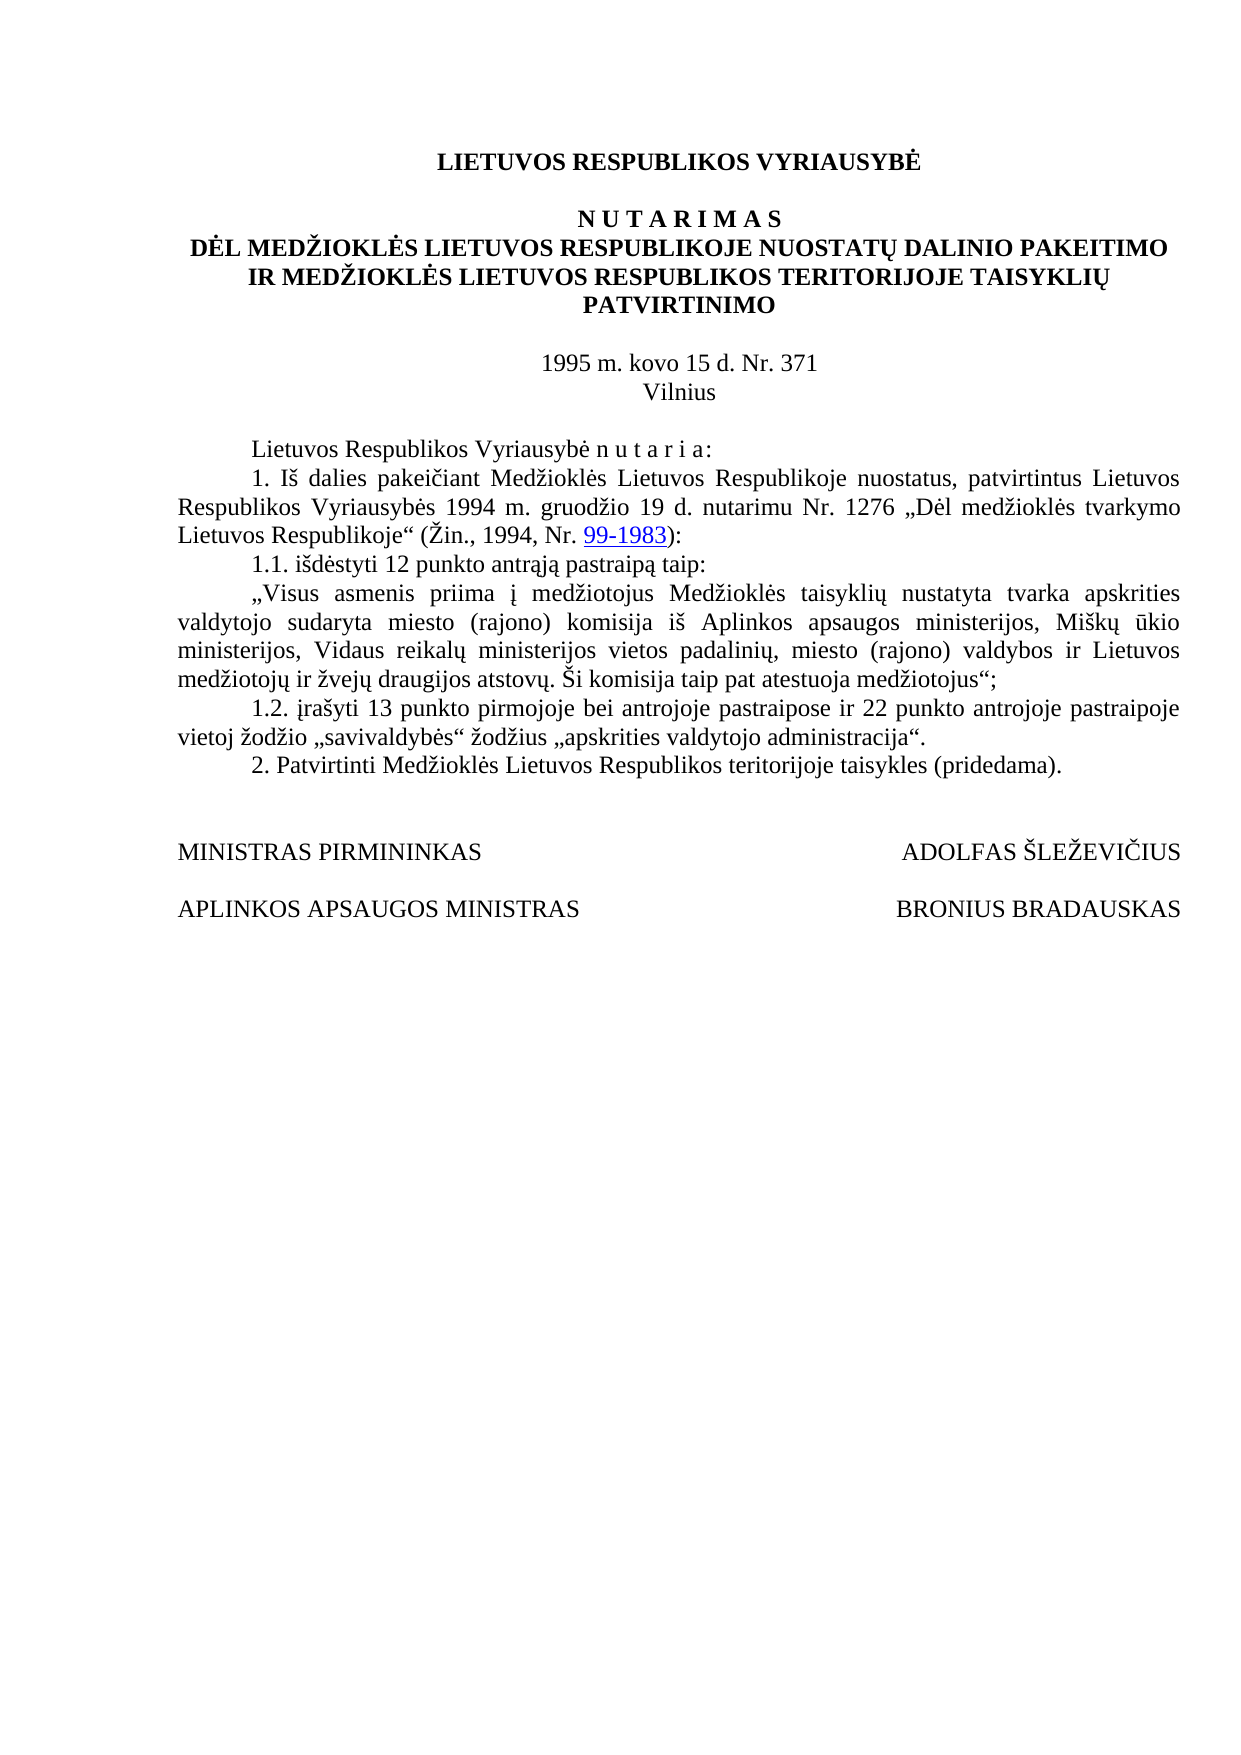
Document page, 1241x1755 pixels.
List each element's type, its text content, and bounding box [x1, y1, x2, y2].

text 1. Iš dalies pakeičiant Medžioklės Lietuvos Respublikoje nuostatus, patvirtintus Lietuvos Respublikos Vyriausybės 1994 m. gruodžio 19 d. nutarimu Nr. 1276 „Dėl medžioklės tvarkymo Lietuvos Respublikoje“ (Žin., 1994, Nr. 99-1983): [177, 463, 1181, 549]
text MINISTRAS PIRMININKAS ADOLFAS ŠLEŽEVIČIUS [177, 837, 1181, 866]
text DĖL MEDŽIOKLĖS LIETUVOS RESPUBLIKOJE NUOSTATŲ DALINIO PAKEITIMO IR MEDŽIOKLĖS LIETUVOS RESPUBLIKOS TERITORIJOJE TAISYKLIŲ PATVIRTINIMO [177, 233, 1181, 319]
text LIETUVOS RESPUBLIKOS VYRIAUSYBĖ [177, 147, 1181, 176]
text APLINKOS APSAUGOS MINISTRAS BRONIUS BRADAUSKAS [177, 894, 1181, 923]
text Vilnius [177, 377, 1181, 406]
text 1.2. įrašyti 13 punkto pirmojoje bei antrojoje pastraipose ir 22 punkto antrojoje pastraipoje vietoj žodžio „savivaldybės“ žodžius „apskrities valdytojo administracija“. [177, 693, 1181, 751]
text 2. Patvirtinti Medžioklės Lietuvos Respublikos teritorijoje taisykles (pridedama). [177, 751, 1181, 779]
text 1.1. išdėstyti 12 punkto antrąją pastraipą taip: [177, 549, 1181, 578]
text N U T A R I M A S [177, 204, 1181, 233]
text Lietuvos Respublikos Vyriausybė nutaria: [177, 434, 1181, 463]
text 1995 m. kovo 15 d. Nr. 371 [177, 348, 1181, 377]
text „Visus asmenis priima į medžiotojus Medžioklės taisyklių nustatyta tvarka apskrities valdytojo sudaryta miesto (rajono) komisija iš Aplinkos apsaugos ministerijos, Miškų ūkio ministerijos, Vidaus reikalų ministerijos vietos padalinių, miesto (rajono) valdybos ir Lietuvos medžiotojų ir žvejų draugijos atstovų. Ši komisija taip pat atestuoja medžiotojus“; [177, 578, 1181, 693]
